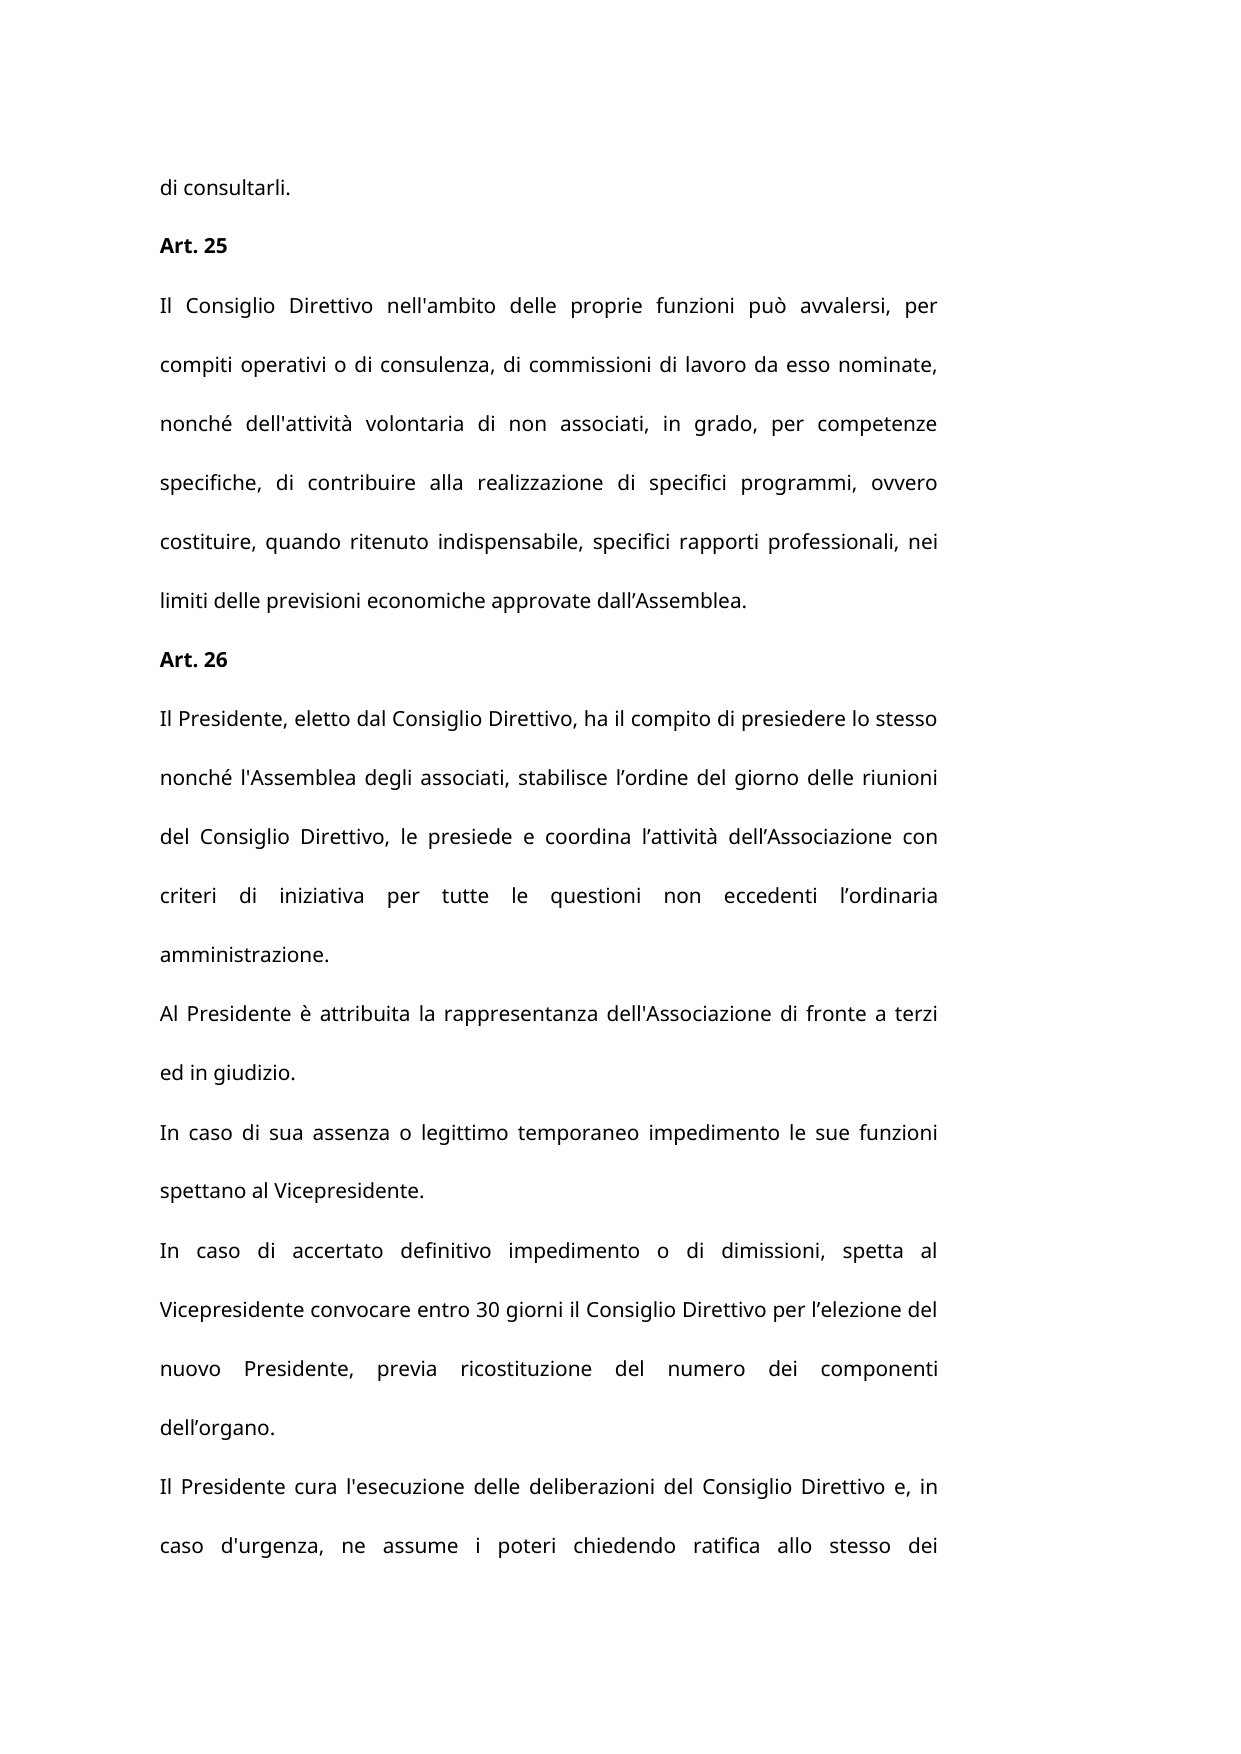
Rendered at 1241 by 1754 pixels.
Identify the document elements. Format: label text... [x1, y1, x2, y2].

text Il Presidente cura l'esecuzione delle deliberazioni del Consiglio Direttivo e, in caso d'urgenza, ne assume i poteri chiedendo ratifica allo stesso dei [159, 1447, 939, 1565]
text In caso di sua assenza o legittimo temporaneo impedimento le sue funzioni spettano al Vicepresidente. [159, 1093, 939, 1211]
text In caso di accertato definitivo impedimento o di dimissioni, spetta al Vicepresidente convocare entro 30 giorni il Consiglio Direttivo per l’elezione del nuovo Presidente, previa ricostituzione del numero dei componenti dell’organo. [159, 1211, 939, 1447]
text Art. 25 [159, 207, 939, 266]
text di consultarli. [159, 148, 939, 207]
text Il Presidente, eletto dal Consiglio Direttivo, ha il compito di presiedere lo stesso nonché l'Assemblea degli associati, stabilisce l’ordine del giorno delle riunioni del Consiglio Direttivo, le presiede e coordina l’attività dell’Associazione con criteri di iniziativa per tutte le questioni non eccedenti l’ordinaria amministrazione. [159, 679, 939, 974]
text Il Consiglio Direttivo nell'ambito delle proprie funzioni può avvalersi, per compiti operativi o di consulenza, di commissioni di lavoro da esso nominate, nonché dell'attività volontaria di non associati, in grado, per competenze specifiche, di contribuire alla realizzazione di specifici programmi, ovvero costituire, quando ritenuto indispensabile, specifici rapporti professionali, nei limiti delle previsioni economiche approvate dall’Assemblea. [159, 266, 939, 620]
text Al Presidente è attribuita la rappresentanza dell'Associazione di fronte a terzi ed in giudizio. [159, 974, 939, 1093]
text Art. 26 [159, 620, 939, 679]
